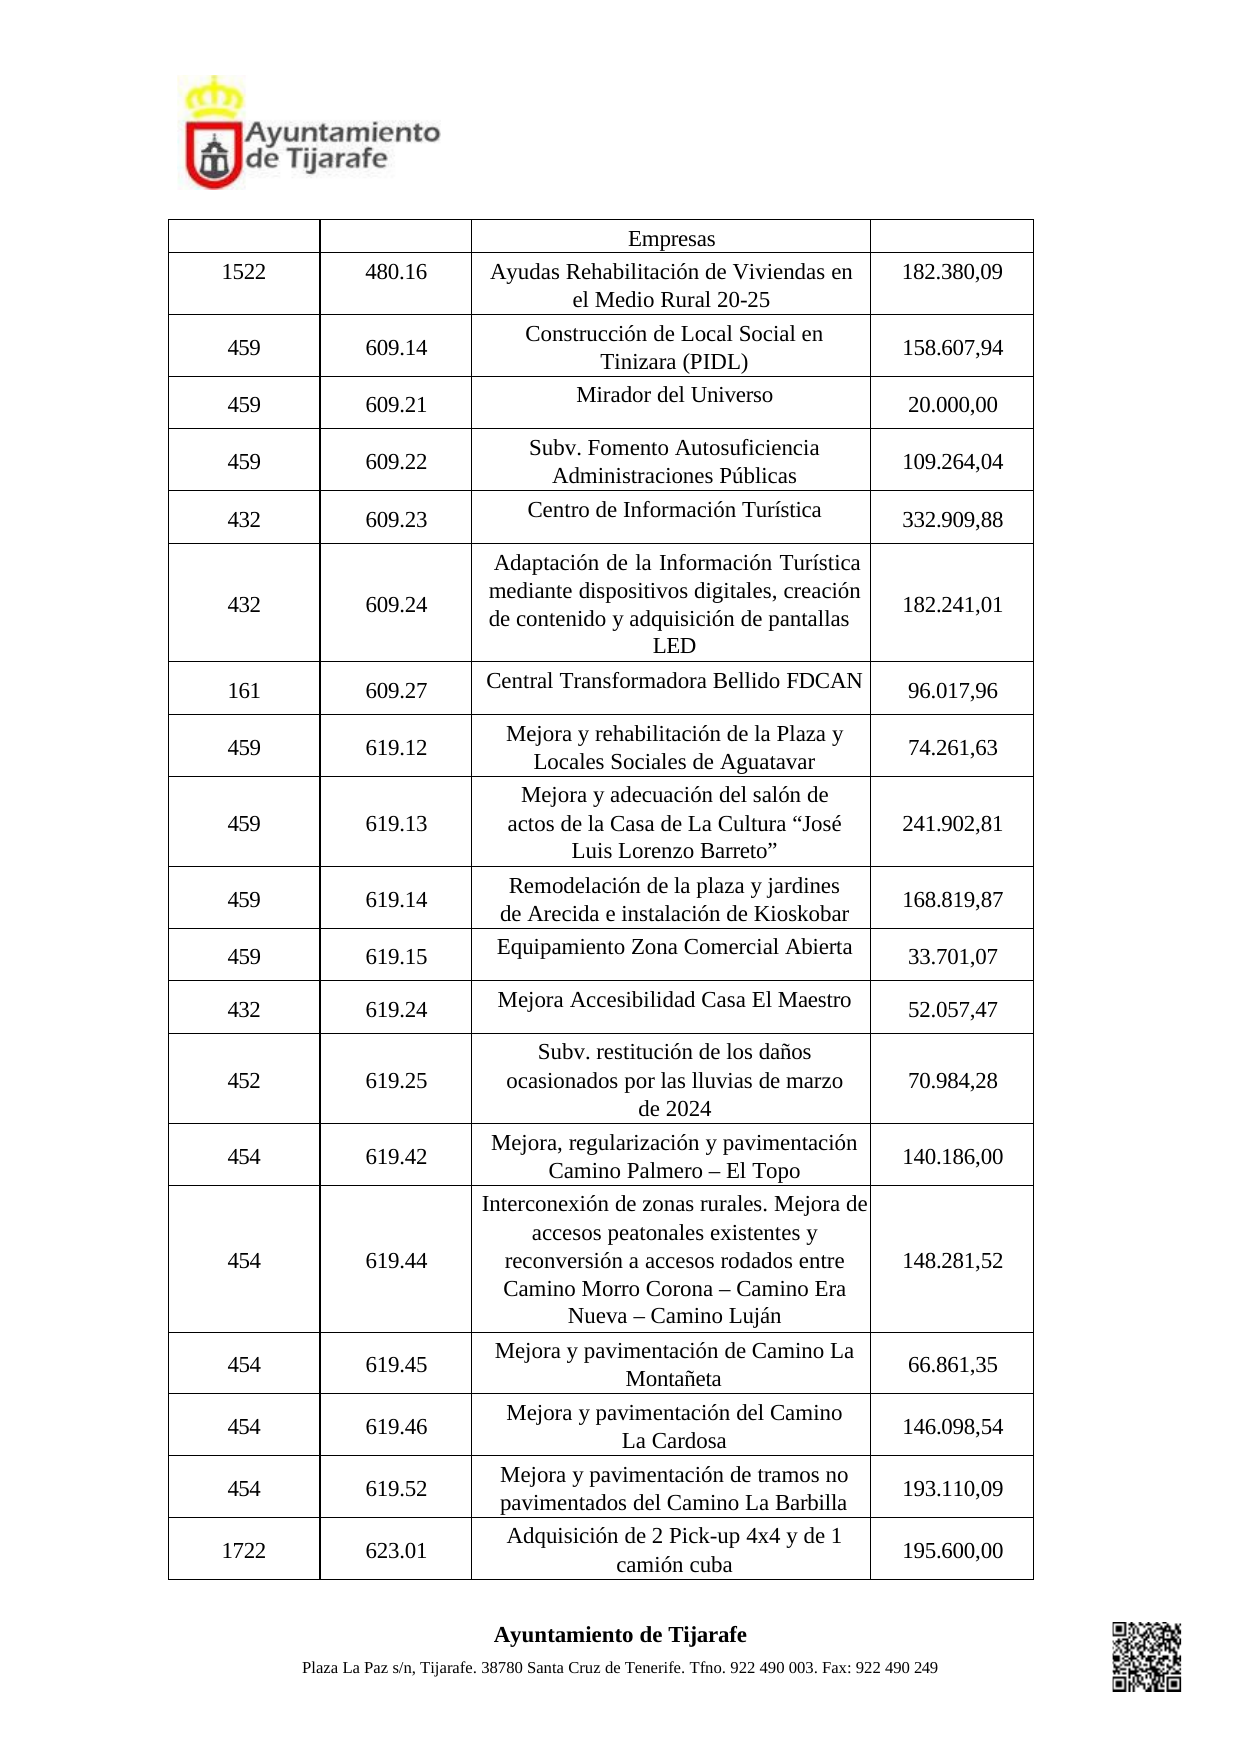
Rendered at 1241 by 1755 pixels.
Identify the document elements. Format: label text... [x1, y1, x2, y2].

table_cell 619.46 [321, 1394, 471, 1455]
table_cell Equipamiento Zona Comercial Abierta [472, 929, 870, 980]
table_cell 609.27 [321, 662, 471, 714]
table_cell 33.701,07 [871, 929, 1033, 980]
table_cell 459 [169, 777, 319, 866]
table_cell 146.098,54 [871, 1394, 1033, 1455]
table_cell 459 [169, 929, 319, 980]
table_cell Centro de Información Turística [472, 491, 870, 543]
table_header [169, 220, 319, 252]
table_cell Mejora y pavimentación del Camino La Cardosa [472, 1394, 870, 1455]
table_cell Mejora y rehabilitación de la Plaza y Locales Sociales de Aguatavar [472, 715, 870, 776]
table_cell 182.241,01 [871, 544, 1033, 661]
table_cell 609.21 [321, 377, 471, 428]
table_cell 454 [169, 1456, 319, 1517]
table_cell 66.861,35 [871, 1333, 1033, 1393]
table_cell Interconexión de zonas rurales. Mejora de accesos peatonales existentes y reconversión a accesos rodados entre Camino Morro Corona – Camino Era Nueva – Camino Luján [472, 1186, 870, 1332]
table_cell 619.25 [321, 1034, 471, 1123]
table_cell 459 [169, 377, 319, 428]
table_cell Mejora y pavimentación de Camino La Montañeta [472, 1333, 870, 1393]
table_cell 20.000,00 [871, 377, 1033, 428]
table_cell Mejora y pavimentación de tramos no pavimentados del Camino La Barbilla [472, 1456, 870, 1517]
table_cell 168.819,87 [871, 867, 1033, 927]
table_cell 454 [169, 1394, 319, 1455]
table_cell 193.110,09 [871, 1456, 1033, 1517]
table_cell 609.24 [321, 544, 471, 661]
table_cell 332.909,88 [871, 491, 1033, 543]
table_cell 619.44 [321, 1186, 471, 1332]
table_cell 74.261,63 [871, 715, 1033, 776]
table_cell 432 [169, 981, 319, 1033]
table_cell Remodelación de la plaza y jardines de Arecida e instalación de Kioskobar [472, 867, 870, 927]
table_cell 619.52 [321, 1456, 471, 1517]
table_cell Mejora Accesibilidad Casa El Maestro [472, 981, 870, 1033]
table_cell 454 [169, 1333, 319, 1393]
table_cell 609.14 [321, 315, 471, 376]
table_cell 619.24 [321, 981, 471, 1033]
table_cell 96.017,96 [871, 662, 1033, 714]
table_cell 432 [169, 544, 319, 661]
table_cell 454 [169, 1186, 319, 1332]
table_cell Adquisición de 2 Pick-up 4x4 y de 1 camión cuba [472, 1518, 870, 1578]
table_cell 609.22 [321, 429, 471, 490]
table_cell 459 [169, 715, 319, 776]
table_cell Central Transformadora Bellido FDCAN [472, 662, 870, 714]
table_cell 454 [169, 1124, 319, 1184]
table_cell 1522 [169, 253, 319, 314]
table_cell 452 [169, 1034, 319, 1123]
table_cell 619.13 [321, 777, 471, 866]
table_header Empresas [472, 220, 870, 252]
table_cell 140.186,00 [871, 1124, 1033, 1184]
table_header [321, 220, 471, 252]
table_cell 241.902,81 [871, 777, 1033, 866]
table_cell Mirador del Universo [472, 377, 870, 428]
table_cell Subv. Fomento Autosuficiencia Administraciones Públicas [472, 429, 870, 490]
table_cell 480.16 [321, 253, 471, 314]
table_header [871, 220, 1033, 252]
table_cell 148.281,52 [871, 1186, 1033, 1332]
table_cell 619.15 [321, 929, 471, 980]
table_cell 70.984,28 [871, 1034, 1033, 1123]
table_cell 1722 [169, 1518, 319, 1578]
table_cell 195.600,00 [871, 1518, 1033, 1578]
table_cell 619.45 [321, 1333, 471, 1393]
table_cell Adaptación de la Información Turística mediante dispositivos digitales, creación de contenido y adquisición de pantallas LED [472, 544, 870, 661]
table_cell 52.057,47 [871, 981, 1033, 1033]
table_cell 619.14 [321, 867, 471, 927]
table_cell Construcción de Local Social en Tinizara (PIDL) [472, 315, 870, 376]
table_cell 182.380,09 [871, 253, 1033, 314]
table_cell 609.23 [321, 491, 471, 543]
table_cell 158.607,94 [871, 315, 1033, 376]
table_cell Ayudas Rehabilitación de Viviendas en el Medio Rural 20-25 [472, 253, 870, 314]
table_cell 619.12 [321, 715, 471, 776]
table_cell Subv. restitución de los daños ocasionados por las lluvias de marzo de 2024 [472, 1034, 870, 1123]
table_cell 459 [169, 315, 319, 376]
table_cell 459 [169, 429, 319, 490]
table_cell 623.01 [321, 1518, 471, 1578]
table_cell 459 [169, 867, 319, 927]
table_cell 619.42 [321, 1124, 471, 1184]
table_cell 432 [169, 491, 319, 543]
table_cell Mejora, regularización y pavimentación Camino Palmero – El Topo [472, 1124, 870, 1184]
table_cell 109.264,04 [871, 429, 1033, 490]
table_cell 161 [169, 662, 319, 714]
table_cell Mejora y adecuación del salón de actos de la Casa de La Cultura “José Luis Lorenzo Barreto” [472, 777, 870, 866]
